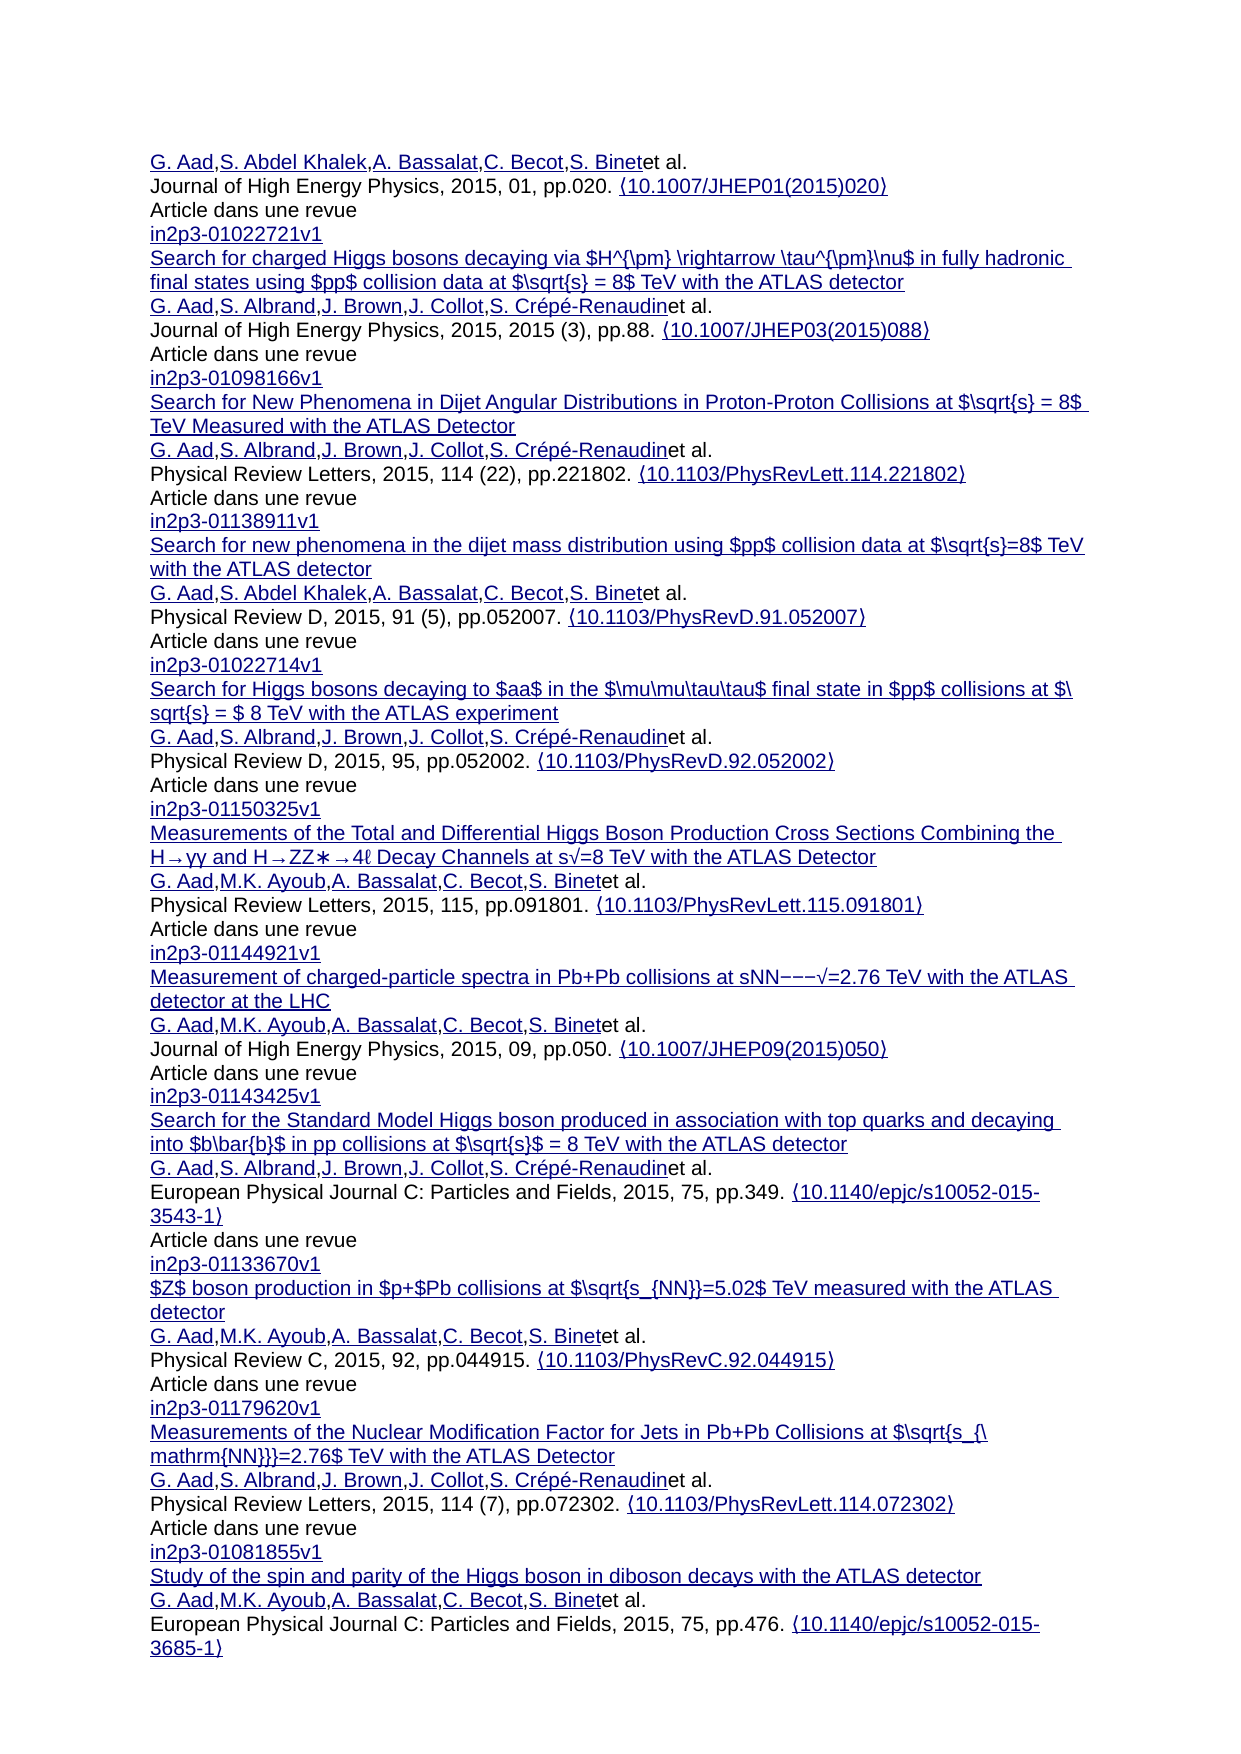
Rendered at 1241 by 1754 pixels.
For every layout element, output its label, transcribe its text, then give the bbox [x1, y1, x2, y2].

table_cell Study of the spin and parity of the Higgs boson in diboson decays with the ATLAS detector G. Aad,M.K. Ayoub,A. Bassalat,C. Becot,S. Binetet al. European Physical Journal C: Particles and Fields, 2015, 75, pp.476. ⟨10.1140/epjc/s10052-015-3685-1⟩ [150, 1564, 1090, 1659]
table_cell Search for new phenomena in the dijet mass distribution using $pp$ collision data at $\sqrt{s}=8$ TeV with the ATLAS detector G. Aad,S. Abdel Khalek,A. Bassalat,C. Becot,S. Binetet al. Physical Review D, 2015, 91 (5), pp.052007. ⟨10.1103/PhysRevD.91.052007⟩ Article dans une revue in2p3-01022714v1 [150, 533, 1090, 677]
table_cell Measurement of charged-particle spectra in Pb+Pb collisions at sNN−−−√=2.76 TeV with the ATLAS detector at the LHC G. Aad,M.K. Ayoub,A. Bassalat,C. Becot,S. Binetet al. Journal of High Energy Physics, 2015, 09, pp.050. ⟨10.1007/JHEP09(2015)050⟩ Article dans une revue in2p3-01143425v1 [150, 965, 1090, 1108]
table_cell Search for New Phenomena in Dijet Angular Distributions in Proton-Proton Collisions at $\sqrt{s} = 8$ TeV Measured with the ATLAS Detector G. Aad,S. Albrand,J. Brown,J. Collot,S. Crépé-Renaudinet al. Physical Review Letters, 2015, 114 (22), pp.221802. ⟨10.1103/PhysRevLett.114.221802⟩ Article dans une revue in2p3-01138911v1 [150, 390, 1090, 533]
table_cell Search for Higgs bosons decaying to $aa$ in the $\mu\mu\tau\tau$ final state in $pp$ collisions at $\sqrt{s} = $ 8 TeV with the ATLAS experiment G. Aad,S. Albrand,J. Brown,J. Collot,S. Crépé-Renaudinet al. Physical Review D, 2015, 95, pp.052002. ⟨10.1103/PhysRevD.92.052002⟩ Article dans une revue in2p3-01150325v1 [150, 677, 1090, 821]
table_cell Search for charged Higgs bosons decaying via $H^{\pm} \rightarrow \tau^{\pm}\nu$ in fully hadronic final states using $pp$ collision data at $\sqrt{s} = 8$ TeV with the ATLAS detector G. Aad,S. Albrand,J. Brown,J. Collot,S. Crépé-Renaudinet al. Journal of High Energy Physics, 2015, 2015 (3), pp.88. ⟨10.1007/JHEP03(2015)088⟩ Article dans une revue in2p3-01098166v1 [150, 246, 1090, 389]
table_cell $Z$ boson production in $p+$Pb collisions at $\sqrt{s_{NN}}=5.02$ TeV measured with the ATLAS detector G. Aad,M.K. Ayoub,A. Bassalat,C. Becot,S. Binetet al. Physical Review C, 2015, 92, pp.044915. ⟨10.1103/PhysRevC.92.044915⟩ Article dans une revue in2p3-01179620v1 [150, 1276, 1090, 1420]
table_cell G. Aad,S. Abdel Khalek,A. Bassalat,C. Becot,S. Binetet al. Journal of High Energy Physics, 2015, 01, pp.020. ⟨10.1007/JHEP01(2015)020⟩ Article dans une revue in2p3-01022721v1 [150, 150, 1090, 246]
table_cell Measurements of the Nuclear Modification Factor for Jets in Pb+Pb Collisions at $\sqrt{s_{\mathrm{NN}}}=2.76$ TeV with the ATLAS Detector G. Aad,S. Albrand,J. Brown,J. Collot,S. Crépé-Renaudinet al. Physical Review Letters, 2015, 114 (7), pp.072302. ⟨10.1103/PhysRevLett.114.072302⟩ Article dans une revue in2p3-01081855v1 [150, 1420, 1090, 1563]
table_cell Search for the Standard Model Higgs boson produced in association with top quarks and decaying into $b\bar{b}$ in pp collisions at $\sqrt{s}$ = 8 TeV with the ATLAS detector G. Aad,S. Albrand,J. Brown,J. Collot,S. Crépé-Renaudinet al. European Physical Journal C: Particles and Fields, 2015, 75, pp.349. ⟨10.1140/epjc/s10052-015-3543-1⟩ Article dans une revue in2p3-01133670v1 [150, 1108, 1090, 1276]
table_cell Measurements of the Total and Differential Higgs Boson Production Cross Sections Combining the H→γγ and H→ZZ∗→4ℓ Decay Channels at s√=8 TeV with the ATLAS Detector G. Aad,M.K. Ayoub,A. Bassalat,C. Becot,S. Binetet al. Physical Review Letters, 2015, 115, pp.091801. ⟨10.1103/PhysRevLett.115.091801⟩ Article dans une revue in2p3-01144921v1 [150, 821, 1090, 964]
